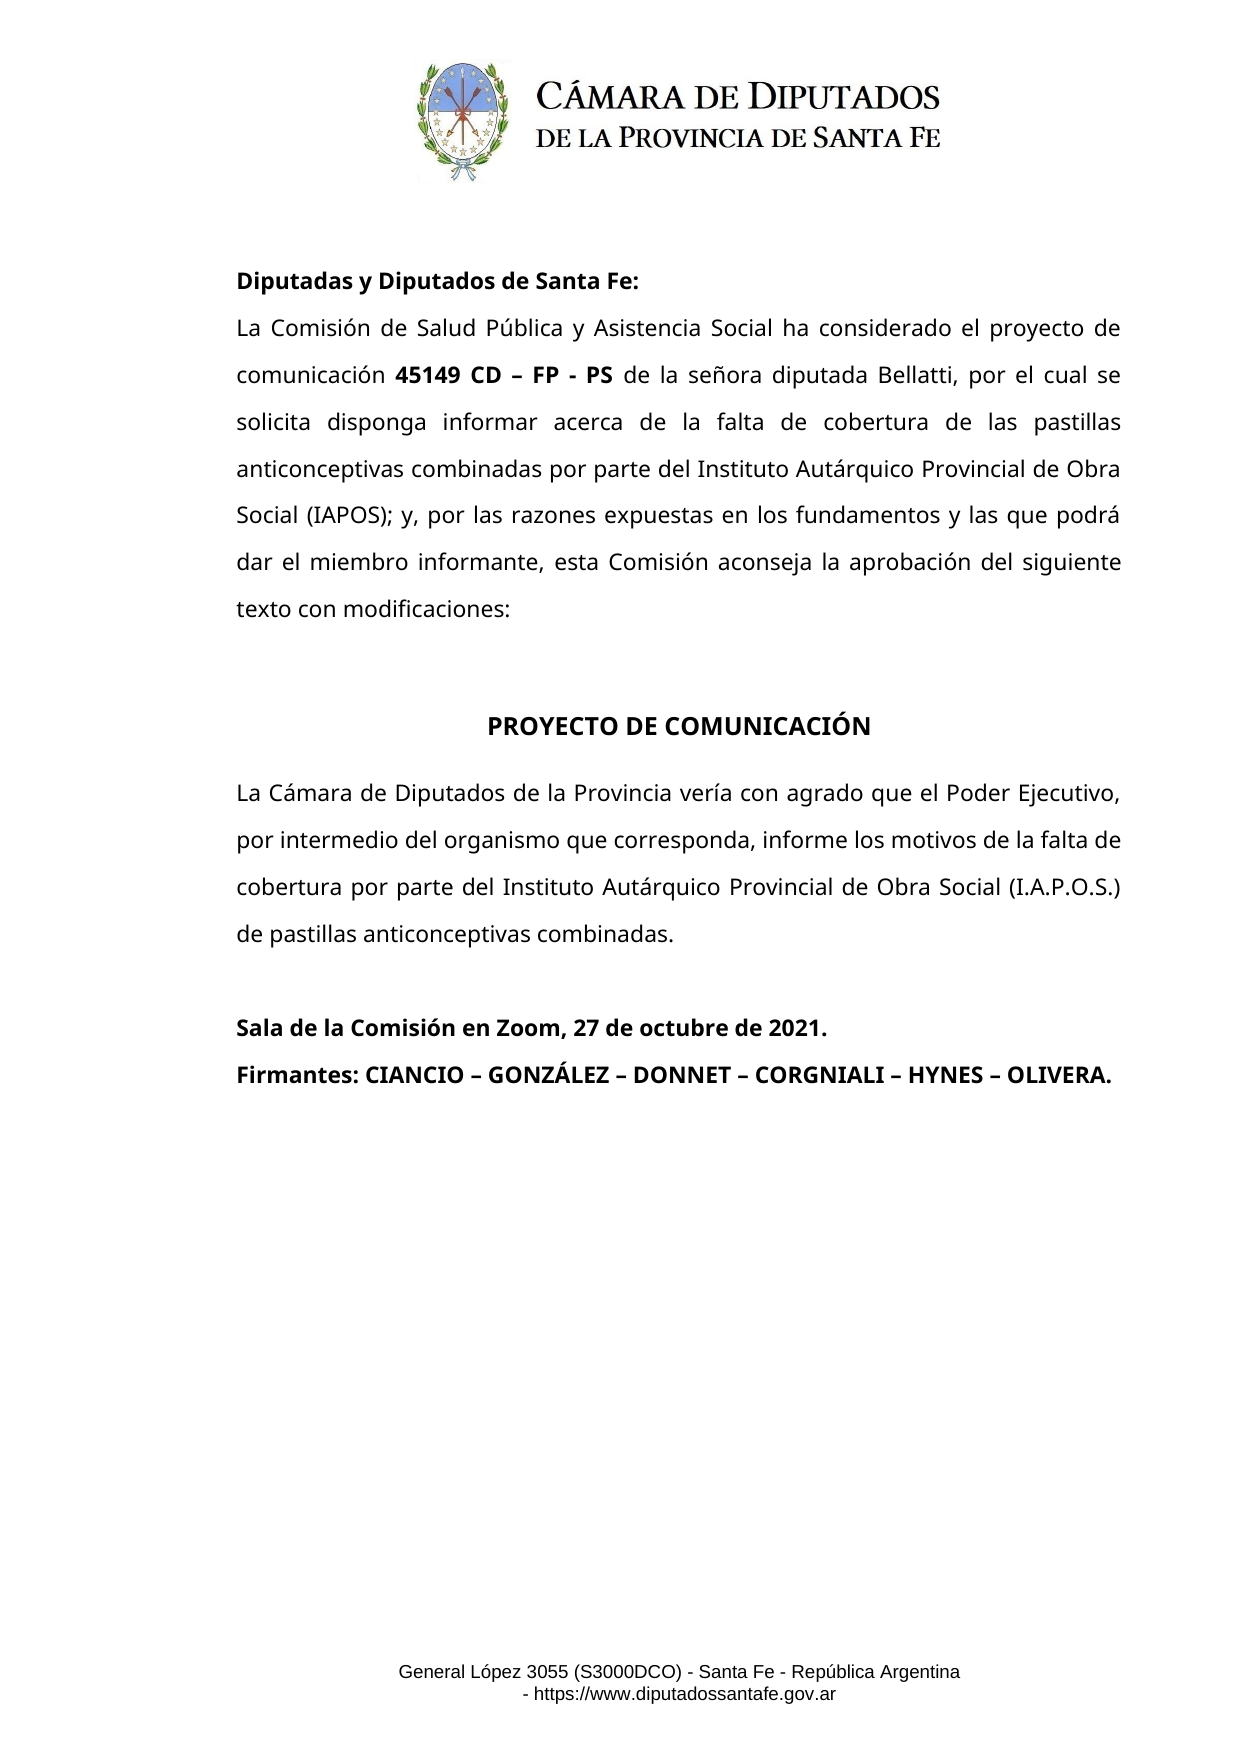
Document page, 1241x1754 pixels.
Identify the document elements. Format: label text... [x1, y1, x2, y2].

text La Comisión de Salud Pública y Asistencia Social ha considerado el proyecto de comunicación 45149 CD – FP - PS de la señora diputada Bellatti, por el cual se solicita disponga informar acerca de la falta de cobertura de las pastillas anticonceptivas combinadas por parte del Instituto Autárquico Provincial de Obra Social (IAPOS); y, por las razones expuestas en los fundamentos y las que podrá dar el miembro informante, esta Comisión aconseja la aprobación del siguiente texto con modificaciones: [236, 312, 1122, 624]
text Firmantes: CIANCIO – GONZÁLEZ – DONNET – CORGNIALI – HYNES – OLIVERA. [236, 1058, 1122, 1090]
text Sala de la Comisión en Zoom, 27 de octubre de 2021. [236, 1012, 1122, 1043]
text Diputadas y Diputados de Santa Fe: [236, 265, 1122, 296]
picture [413, 59, 945, 183]
text La Cámara de Diputados de la Provincia vería con agrado que el Poder Ejecutivo, por intermedio del organismo que corresponda, informe los motivos de la falta de cobertura por parte del Instituto Autárquico Provincial de Obra Social (I.A.P.O.S.) de pastillas anticonceptivas combinadas. [236, 777, 1122, 949]
text PROYECTO DE COMUNICACIÓN [236, 709, 1122, 743]
